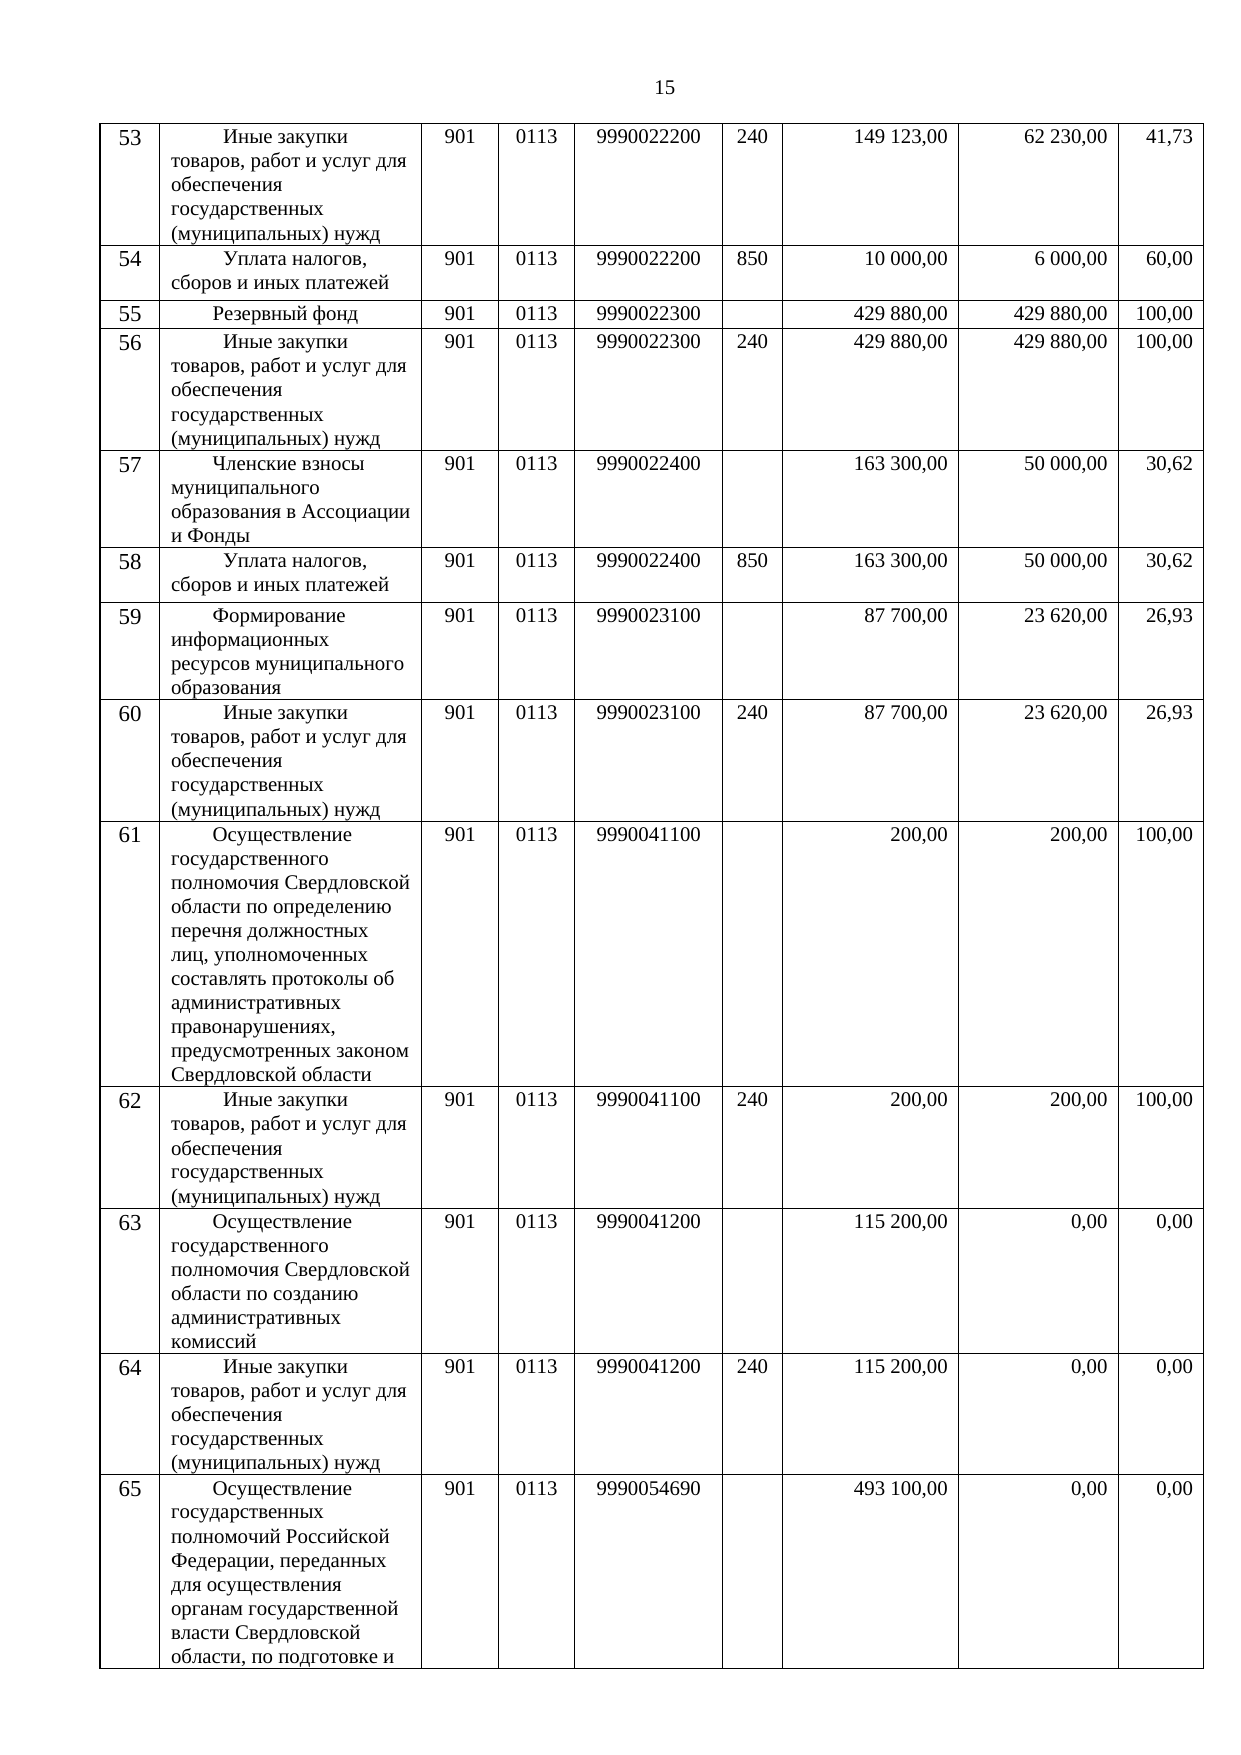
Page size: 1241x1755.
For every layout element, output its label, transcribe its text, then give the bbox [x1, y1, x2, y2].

table_cell 115 200,00 [783, 1354, 958, 1474]
table_cell 0113 [499, 301, 574, 328]
table_cell 9990041200 [575, 1209, 722, 1353]
table_cell 56 [101, 329, 159, 449]
table_cell Осуществление государственного полномочия Свердловской области по определению перечня должностных лиц, уполномоченных составлять протоколы об административных правонарушениях, предусмотренных законом Свердловской области [160, 822, 421, 1086]
table_cell 6 000,00 [959, 246, 1118, 299]
table_cell 58 [101, 548, 159, 602]
table_cell 0113 [499, 700, 574, 821]
table_cell 200,00 [783, 822, 958, 1086]
table_cell 901 [422, 124, 498, 244]
table_cell 53 [101, 124, 159, 244]
table_cell 901 [422, 548, 498, 602]
table_cell 100,00 [1119, 301, 1203, 328]
table_cell 493 100,00 [783, 1475, 958, 1668]
table_cell Иные закупки товаров, работ и услуг для обеспечения государственных (муниципальных) нужд [160, 700, 421, 821]
table_cell 62 [101, 1087, 159, 1208]
table_cell 0113 [499, 124, 574, 244]
table_cell 64 [101, 1354, 159, 1474]
table_cell 9990041200 [575, 1354, 722, 1474]
table_cell [723, 1475, 782, 1668]
table_cell Уплата налогов, сборов и иных платежей [160, 548, 421, 602]
table_cell 60,00 [1119, 246, 1203, 299]
table_cell 9990023100 [575, 700, 722, 821]
table_cell 50 000,00 [959, 548, 1118, 602]
table_cell 87 700,00 [783, 700, 958, 821]
table_cell Иные закупки товаров, работ и услуг для обеспечения государственных (муниципальных) нужд [160, 329, 421, 449]
table_cell 901 [422, 1354, 498, 1474]
table_cell 163 300,00 [783, 451, 958, 547]
table_cell 240 [723, 124, 782, 244]
table_cell 0,00 [1119, 1475, 1203, 1668]
table_cell [723, 301, 782, 328]
table_cell 0113 [499, 1475, 574, 1668]
table_cell 850 [723, 548, 782, 602]
table_cell 55 [101, 301, 159, 328]
table_cell Осуществление государственных полномочий Российской Федерации, переданных для осуществления органам государственной власти Свердловской области, по подготовке и [160, 1475, 421, 1668]
table_cell 0113 [499, 822, 574, 1086]
table_cell 901 [422, 246, 498, 299]
table_cell 60 [101, 700, 159, 821]
table_cell 901 [422, 603, 498, 699]
table_cell Иные закупки товаров, работ и услуг для обеспечения государственных (муниципальных) нужд [160, 1087, 421, 1208]
table_cell 61 [101, 822, 159, 1086]
table_cell 901 [422, 451, 498, 547]
table_cell 901 [422, 301, 498, 328]
table_cell 23 620,00 [959, 700, 1118, 821]
table_cell 0113 [499, 329, 574, 449]
table_cell [723, 1209, 782, 1353]
table_cell 9990023100 [575, 603, 722, 699]
table_cell [723, 451, 782, 547]
table_cell 0113 [499, 1209, 574, 1353]
table_cell Иные закупки товаров, работ и услуг для обеспечения государственных (муниципальных) нужд [160, 1354, 421, 1474]
table_cell 0113 [499, 603, 574, 699]
table_cell 0,00 [1119, 1354, 1203, 1474]
table_cell 240 [723, 700, 782, 821]
table_cell 149 123,00 [783, 124, 958, 244]
table_cell 9990054690 [575, 1475, 722, 1668]
table_cell 0113 [499, 1354, 574, 1474]
table_cell 200,00 [959, 1087, 1118, 1208]
table_cell [723, 822, 782, 1086]
table_cell 0,00 [1119, 1209, 1203, 1353]
table_cell 9990022300 [575, 329, 722, 449]
table_cell 240 [723, 1354, 782, 1474]
table_cell 100,00 [1119, 1087, 1203, 1208]
table_cell 9990041100 [575, 1087, 722, 1208]
table_cell 9990022400 [575, 451, 722, 547]
table_cell 87 700,00 [783, 603, 958, 699]
table_cell 9990041100 [575, 822, 722, 1086]
table_cell 30,62 [1119, 451, 1203, 547]
table_cell 59 [101, 603, 159, 699]
table_cell Осуществление государственного полномочия Свердловской области по созданию административных комиссий [160, 1209, 421, 1353]
table_cell 901 [422, 700, 498, 821]
table_cell Членские взносы муниципального образования в Ассоциации и Фонды [160, 451, 421, 547]
table_cell 0,00 [959, 1354, 1118, 1474]
table_cell 115 200,00 [783, 1209, 958, 1353]
table_cell 850 [723, 246, 782, 299]
table_cell 62 230,00 [959, 124, 1118, 244]
table_cell 240 [723, 329, 782, 449]
table_cell 200,00 [783, 1087, 958, 1208]
table_cell 9990022400 [575, 548, 722, 602]
table_cell 0,00 [959, 1209, 1118, 1353]
table_cell 0113 [499, 246, 574, 299]
table_cell 200,00 [959, 822, 1118, 1086]
table_cell 10 000,00 [783, 246, 958, 299]
table_cell 65 [101, 1475, 159, 1668]
table_cell 240 [723, 1087, 782, 1208]
table_cell 26,93 [1119, 603, 1203, 699]
table_cell 41,73 [1119, 124, 1203, 244]
table_cell 429 880,00 [783, 301, 958, 328]
table_cell 429 880,00 [783, 329, 958, 449]
table_cell 50 000,00 [959, 451, 1118, 547]
table_cell 100,00 [1119, 329, 1203, 449]
table_cell 0113 [499, 451, 574, 547]
table_cell 429 880,00 [959, 301, 1118, 328]
table_cell 901 [422, 822, 498, 1086]
table_cell 0113 [499, 548, 574, 602]
table_cell [723, 603, 782, 699]
table_cell 9990022200 [575, 246, 722, 299]
table_cell 9990022200 [575, 124, 722, 244]
table_cell 23 620,00 [959, 603, 1118, 699]
table_cell 901 [422, 1087, 498, 1208]
table_cell 901 [422, 1475, 498, 1668]
table_cell 9990022300 [575, 301, 722, 328]
table_cell 54 [101, 246, 159, 299]
table_cell 30,62 [1119, 548, 1203, 602]
table_cell 0,00 [959, 1475, 1118, 1668]
table_cell Формирование информационных ресурсов муниципального образования [160, 603, 421, 699]
table_cell 100,00 [1119, 822, 1203, 1086]
table_cell 63 [101, 1209, 159, 1353]
table_cell Иные закупки товаров, работ и услуг для обеспечения государственных (муниципальных) нужд [160, 124, 421, 244]
table_cell 57 [101, 451, 159, 547]
table_cell 26,93 [1119, 700, 1203, 821]
table_cell Резервный фонд [160, 301, 421, 328]
table_cell 0113 [499, 1087, 574, 1208]
table_cell Уплата налогов, сборов и иных платежей [160, 246, 421, 299]
table_cell 163 300,00 [783, 548, 958, 602]
table_cell 901 [422, 329, 498, 449]
table_cell 429 880,00 [959, 329, 1118, 449]
table_cell 901 [422, 1209, 498, 1353]
